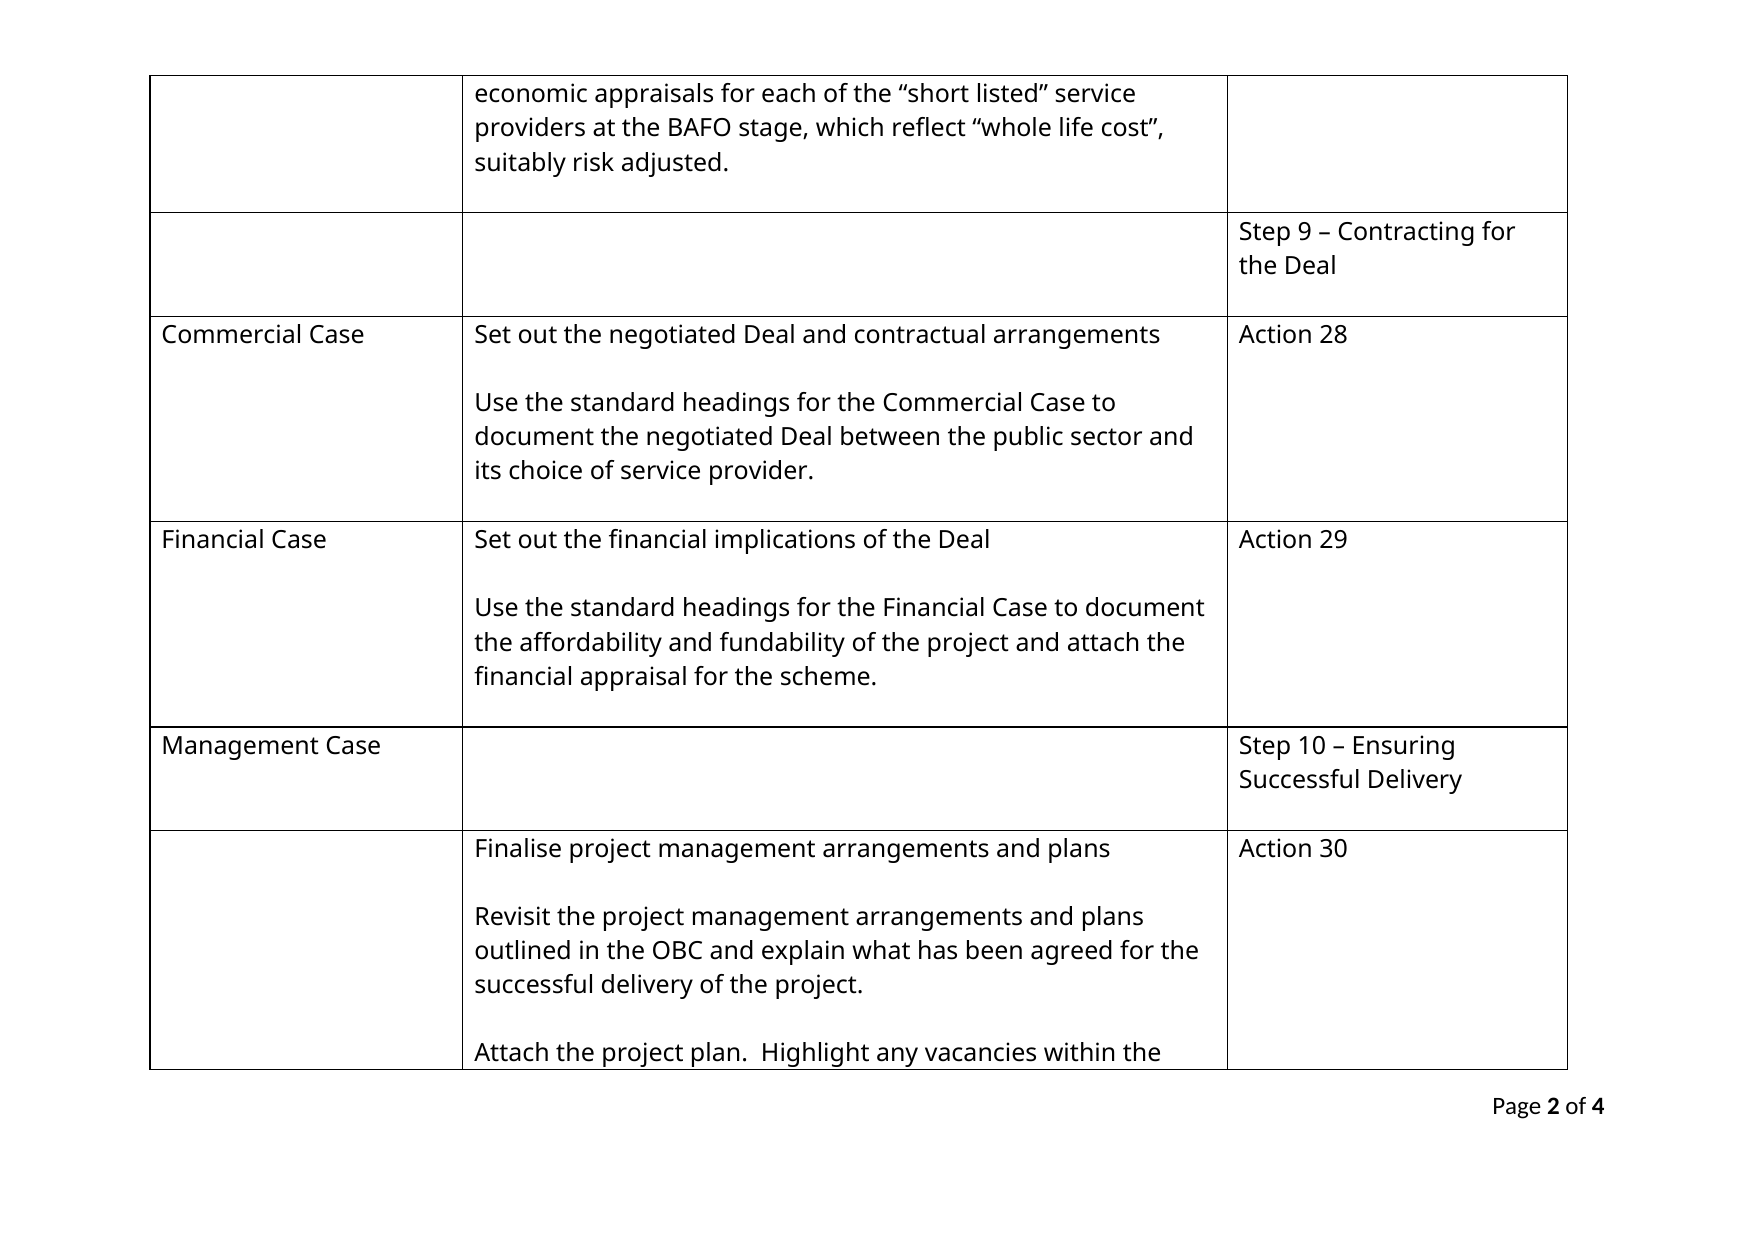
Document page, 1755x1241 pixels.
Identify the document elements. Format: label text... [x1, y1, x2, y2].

table_cell Action 28 [1228, 317, 1567, 521]
table_cell [151, 76, 462, 212]
table_cell [151, 213, 462, 316]
table_cell [1228, 76, 1567, 212]
table_cell Action 29 [1228, 522, 1567, 726]
table_cell Finalise project management arrangements and plans Revisit the project management arrangements and plans outlined in the OBC and explain what has been agreed for the successful delivery of the project. Attach the project plan. Highlight any vacancies within the [463, 831, 1227, 1069]
table_cell Set out the negotiated Deal and contractual arrangements Use the standard headings for the Commercial Case to document the negotiated Deal between the public sector and its choice of service provider. [463, 317, 1227, 521]
table_cell [463, 728, 1227, 829]
table_cell Step 9 – Contracting for the Deal [1228, 213, 1567, 316]
table_cell [151, 831, 462, 1069]
table_cell [463, 213, 1227, 316]
table_cell Commercial Case [151, 317, 462, 521]
table_cell Step 10 – Ensuring Successful Delivery [1228, 728, 1567, 829]
table_cell Financial Case [151, 522, 462, 726]
table_cell Action 30 [1228, 831, 1567, 1069]
table_cell economic appraisals for each of the “short listed” service providers at the BAFO stage, which reflect “whole life cost”, suitably risk adjusted. [463, 76, 1227, 212]
table_cell Management Case [151, 728, 462, 829]
table_cell Set out the financial implications of the Deal Use the standard headings for the Financial Case to document the affordability and fundability of the project and attach the financial appraisal for the scheme. [463, 522, 1227, 726]
